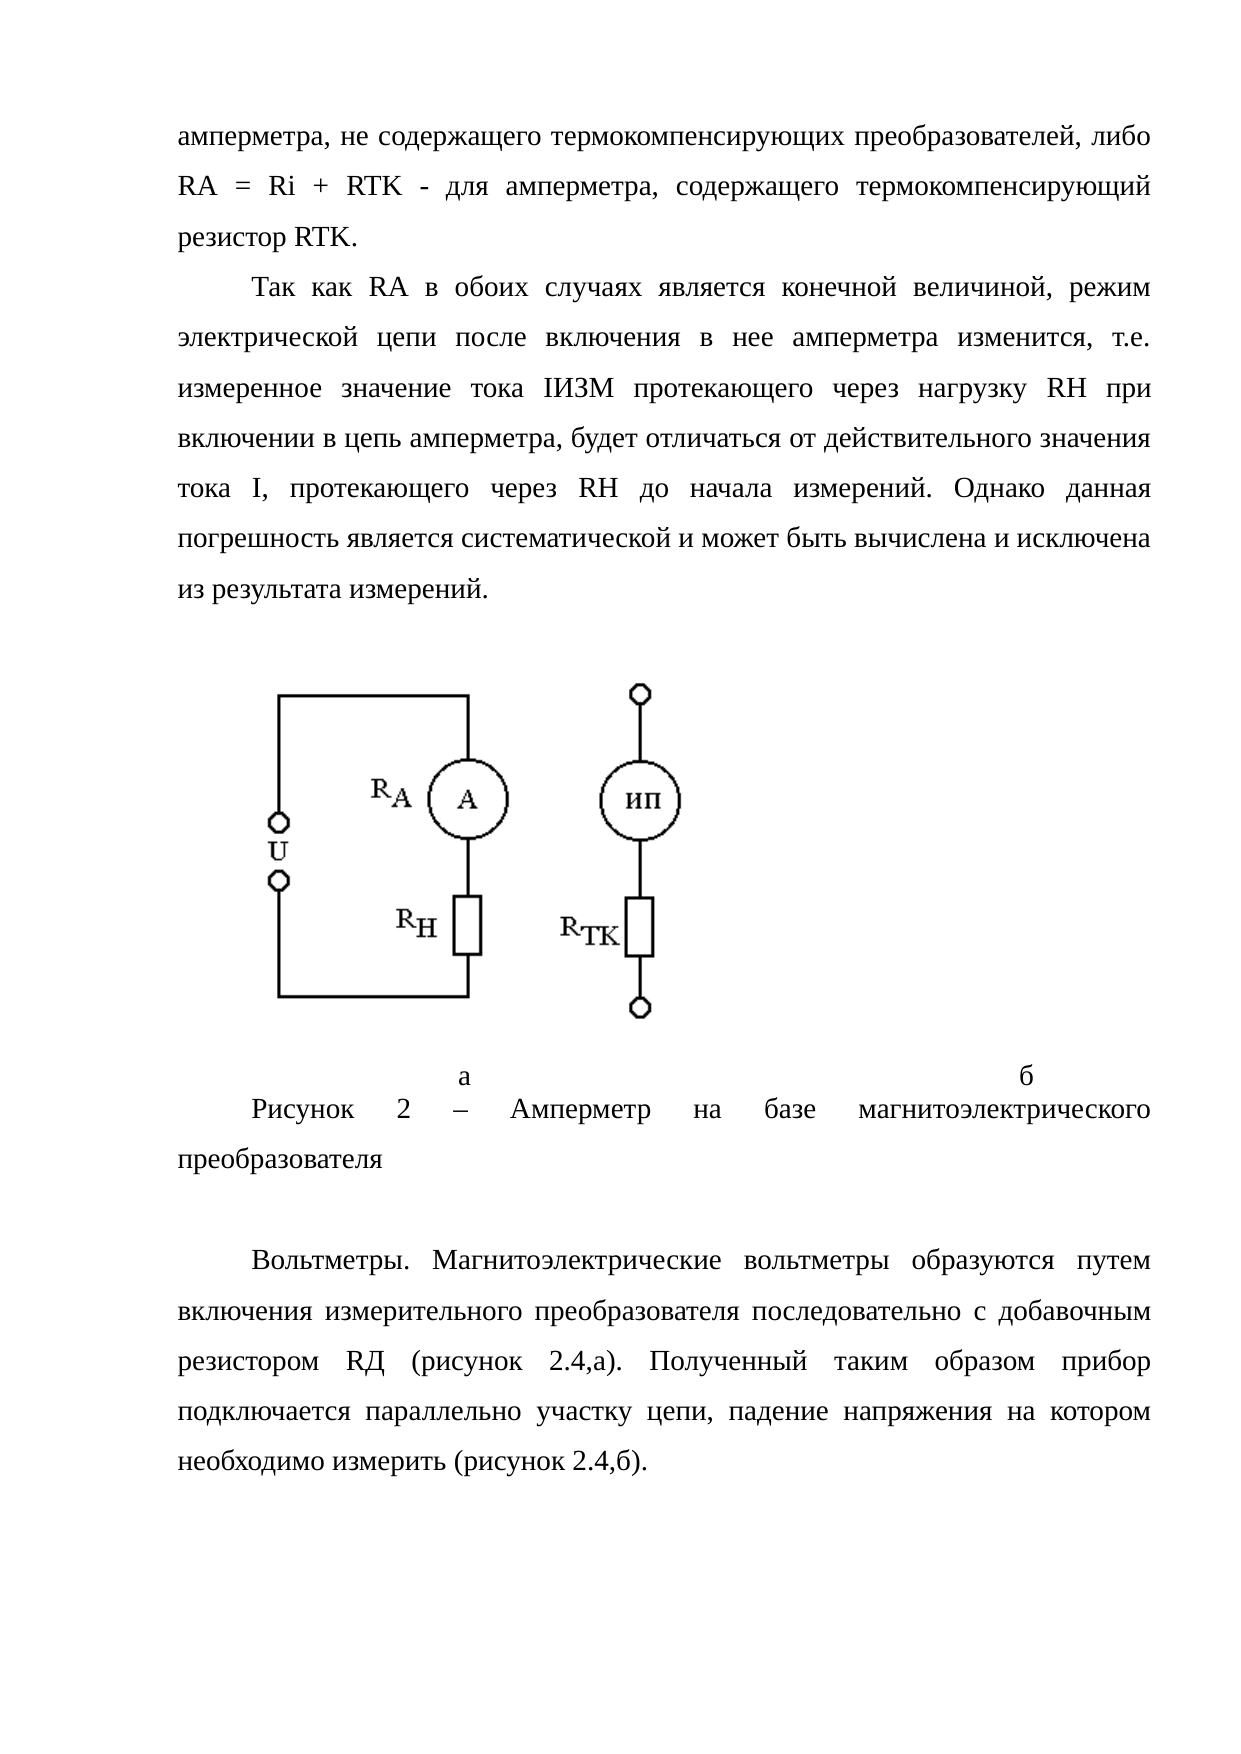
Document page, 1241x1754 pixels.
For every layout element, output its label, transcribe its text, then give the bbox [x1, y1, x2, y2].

picture [251, 671, 714, 1044]
text Вольтметры. Магнитоэлектрические вольтметры образуются путем включения измерительного преобразователя последовательно с добавочным резистором RД (рисунок 2.4,a). Полученный таким образом прибор подключается параллельно участку цепи, падение напряжения на котором необходимо измерить (рисунок 2.4,б). [177, 1242, 1152, 1477]
text амперметра, не содержащего термокомпенсирующих преобразователей, либо RA = Ri + RTK - для амперметра, содержащего термокомпенсирующий резистор RTK. [177, 118, 1152, 252]
text Так как RA в обоих случаях является конечной величиной, режим электрической цепи после включения в нее амперметра изменится, т.е. измеренное значение тока IИЗМ протекающего через нагрузку RH при включении в цепь амперметра, будет отличаться от действительного значения тока I, протекающего через RH до начала измерений. Однако данная погрешность является систематической и может быть вычислена и исключена из результата измерений. [177, 269, 1152, 604]
text Рисунок 2 – Амперметр на базе магнитоэлектрического преобразователя [177, 1091, 1152, 1175]
